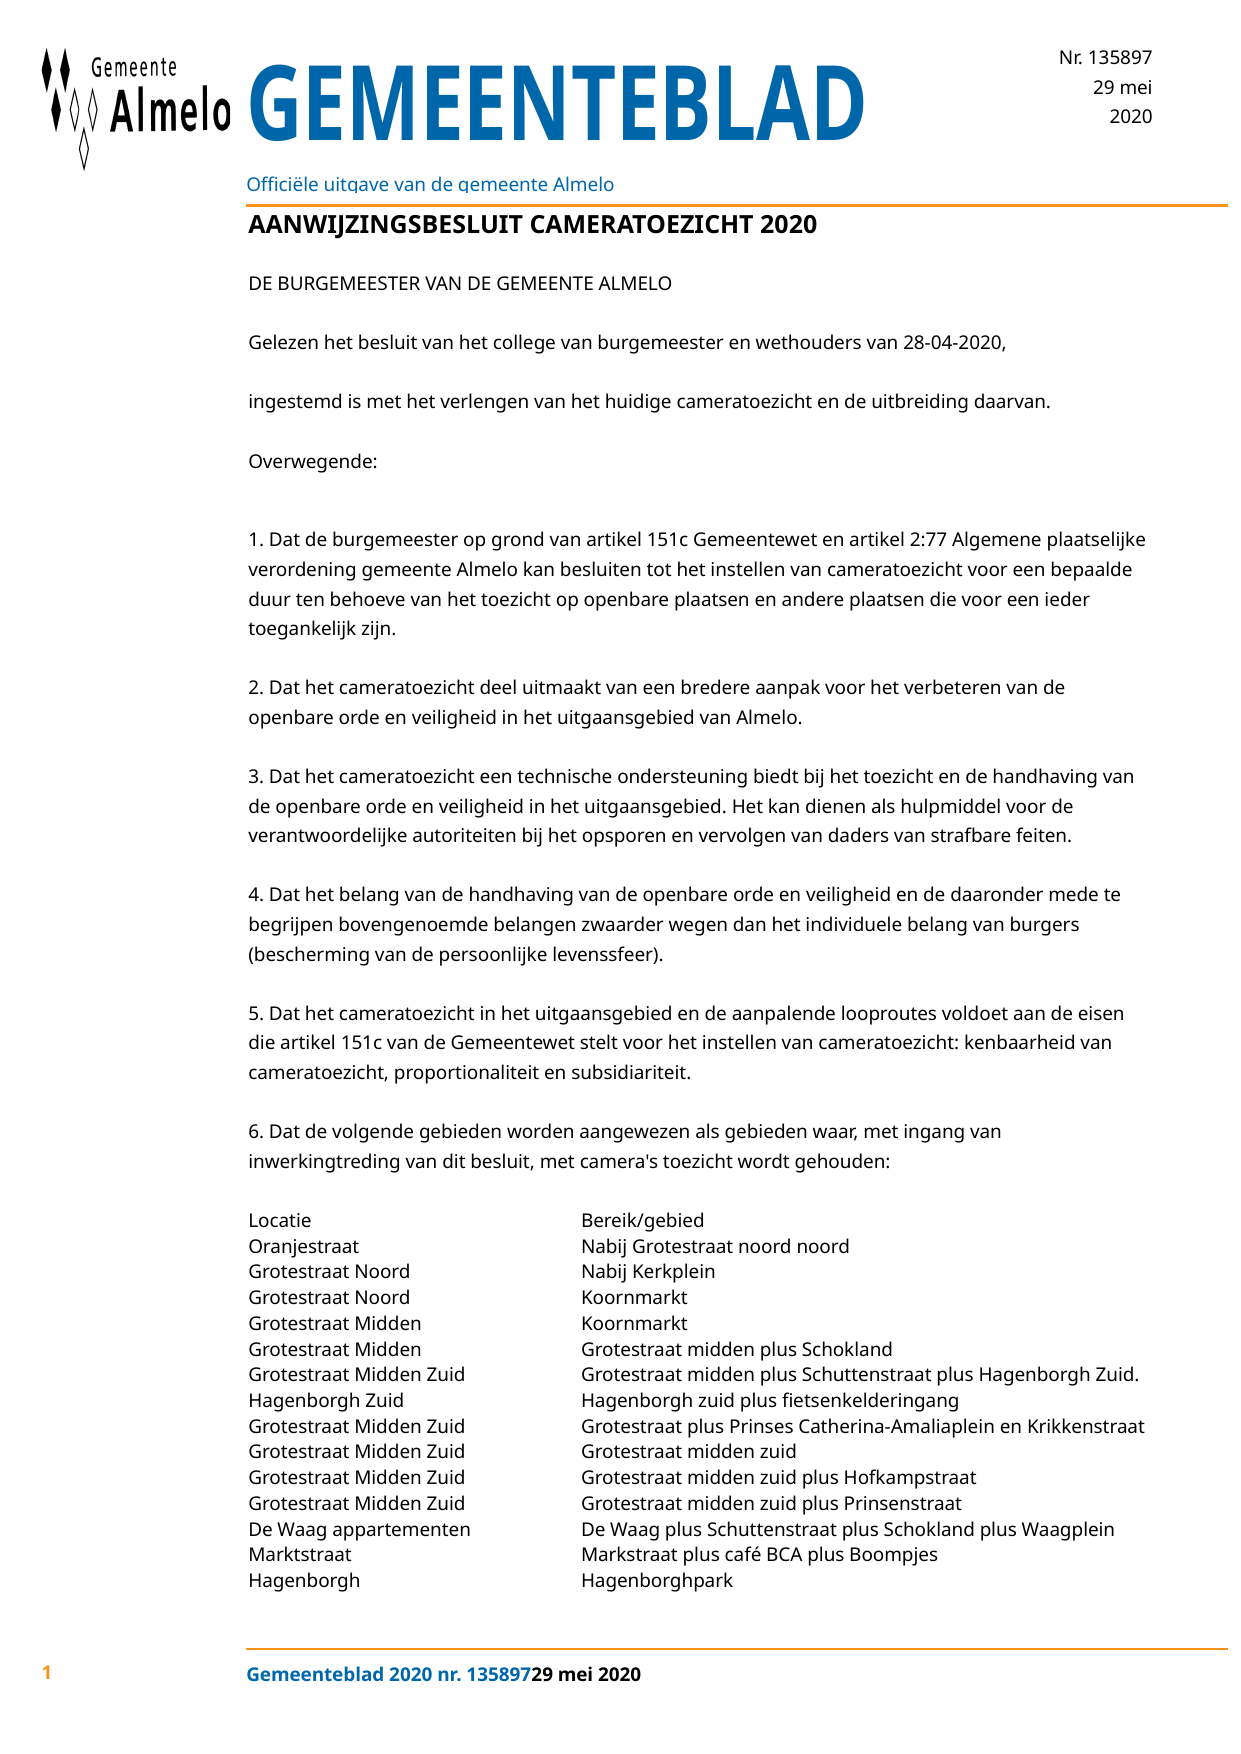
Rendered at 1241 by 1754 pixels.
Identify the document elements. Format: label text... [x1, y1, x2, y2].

table_cell Grotestraat Midden [248, 1310, 581, 1336]
table_cell Grotestraat midden zuid [581, 1439, 1152, 1464]
table_cell Hagenborgh [248, 1568, 581, 1593]
table_cell Nabij Kerkplein [581, 1259, 1152, 1284]
text DE BURGEMEESTER VAN DE GEMEENTE ALMELO [248, 270, 1152, 296]
table_cell De Waag appartementen [248, 1516, 581, 1542]
table_cell Nabij Grotestraat noord noord [581, 1233, 1152, 1259]
table_cell De Waag plus Schuttenstraat plus Schokland plus Waagplein [581, 1516, 1152, 1542]
table_cell Grotestraat Midden Zuid [248, 1362, 581, 1387]
table_cell Grotestraat Noord [248, 1259, 581, 1284]
table_cell Grotestraat Midden Zuid [248, 1439, 581, 1464]
table_cell Hagenborgh Zuid [248, 1387, 581, 1413]
text Gelezen het besluit van het college van burgemeester en wethouders van 28-04-2020, [248, 329, 1152, 355]
table_cell Grotestraat midden plus Schuttenstraat plus Hagenborgh Zuid. [581, 1362, 1152, 1387]
text 5. Dat het cameratoezicht in het uitgaansgebied en de aanpalende looproutes voldoet aan de eisen die artikel 151c van de Gemeentewet stelt voor het instellen van cameratoezicht: kenbaarheid van cameratoezicht, proportionaliteit en subsidiariteit. [248, 1000, 1152, 1085]
table_cell Grotestraat midden zuid plus Prinsenstraat [581, 1490, 1152, 1516]
text ingestemd is met het verlengen van het huidige cameratoezicht en de uitbreiding daarvan. [248, 389, 1152, 414]
table_cell Hagenborgh zuid plus fietsenkelderingang [581, 1387, 1152, 1413]
text 6. Dat de volgende gebieden worden aangewezen als gebieden waar, met ingang van inwerkingtreding van dit besluit, met camera's toezicht wordt gehouden: [248, 1118, 1152, 1174]
text 3. Dat het cameratoezicht een technische ondersteuning biedt bij het toezicht en de handhaving van de openbare orde en veiligheid in het uitgaansgebied. Het kan dienen als hulpmiddel voor de verantwoordelijke autoriteiten bij het opsporen en vervolgen van daders van strafbare feiten. [248, 763, 1152, 848]
text Overwegende: [248, 448, 1152, 473]
table_cell Grotestraat plus Prinses Catherina-Amaliaplein en Krikkenstraat [581, 1413, 1152, 1439]
text 2. Dat het cameratoezicht deel uitmaakt van een bredere aanpak voor het verbeteren van de openbare orde en veiligheid in het uitgaansgebied van Almelo. [248, 674, 1152, 730]
table_cell Markstraat plus café BCA plus Boompjes [581, 1542, 1152, 1567]
table_header Locatie [248, 1207, 581, 1233]
table_cell Grotestraat Midden Zuid [248, 1465, 581, 1490]
table_cell Oranjestraat [248, 1233, 581, 1259]
table_cell Grotestraat Midden Zuid [248, 1490, 581, 1516]
table_cell Grotestraat Midden [248, 1336, 581, 1362]
text AANWIJZINGSBESLUIT CAMERATOEZICHT 2020 [248, 207, 1152, 241]
table_cell Grotestraat midden zuid plus Hofkampstraat [581, 1465, 1152, 1490]
table_cell Koornmarkt [581, 1284, 1152, 1310]
table_cell Marktstraat [248, 1542, 581, 1567]
table_header Bereik/gebied [581, 1207, 1152, 1233]
table_cell Grotestraat Noord [248, 1284, 581, 1310]
text 1. Dat de burgemeester op grond van artikel 151c Gemeentewet en artikel 2:77 Algemene plaatselijke verordening gemeente Almelo kan besluiten tot het instellen van cameratoezicht voor een bepaalde duur ten behoeve van het toezicht op openbare plaatsen en andere plaatsen die voor een ieder toegankelijk zijn. [248, 527, 1152, 641]
table_cell Koornmarkt [581, 1310, 1152, 1336]
table_cell Grotestraat midden plus Schokland [581, 1336, 1152, 1362]
table_cell Grotestraat Midden Zuid [248, 1413, 581, 1439]
table_cell Hagenborghpark [581, 1568, 1152, 1593]
picture [41, 47, 231, 172]
text 4. Dat het belang van de handhaving van de openbare orde en veiligheid en de daaronder mede te begrijpen bovengenoemde belangen zwaarder wegen dan het individuele belang van burgers (bescherming van de persoonlijke levenssfeer). [248, 882, 1152, 967]
